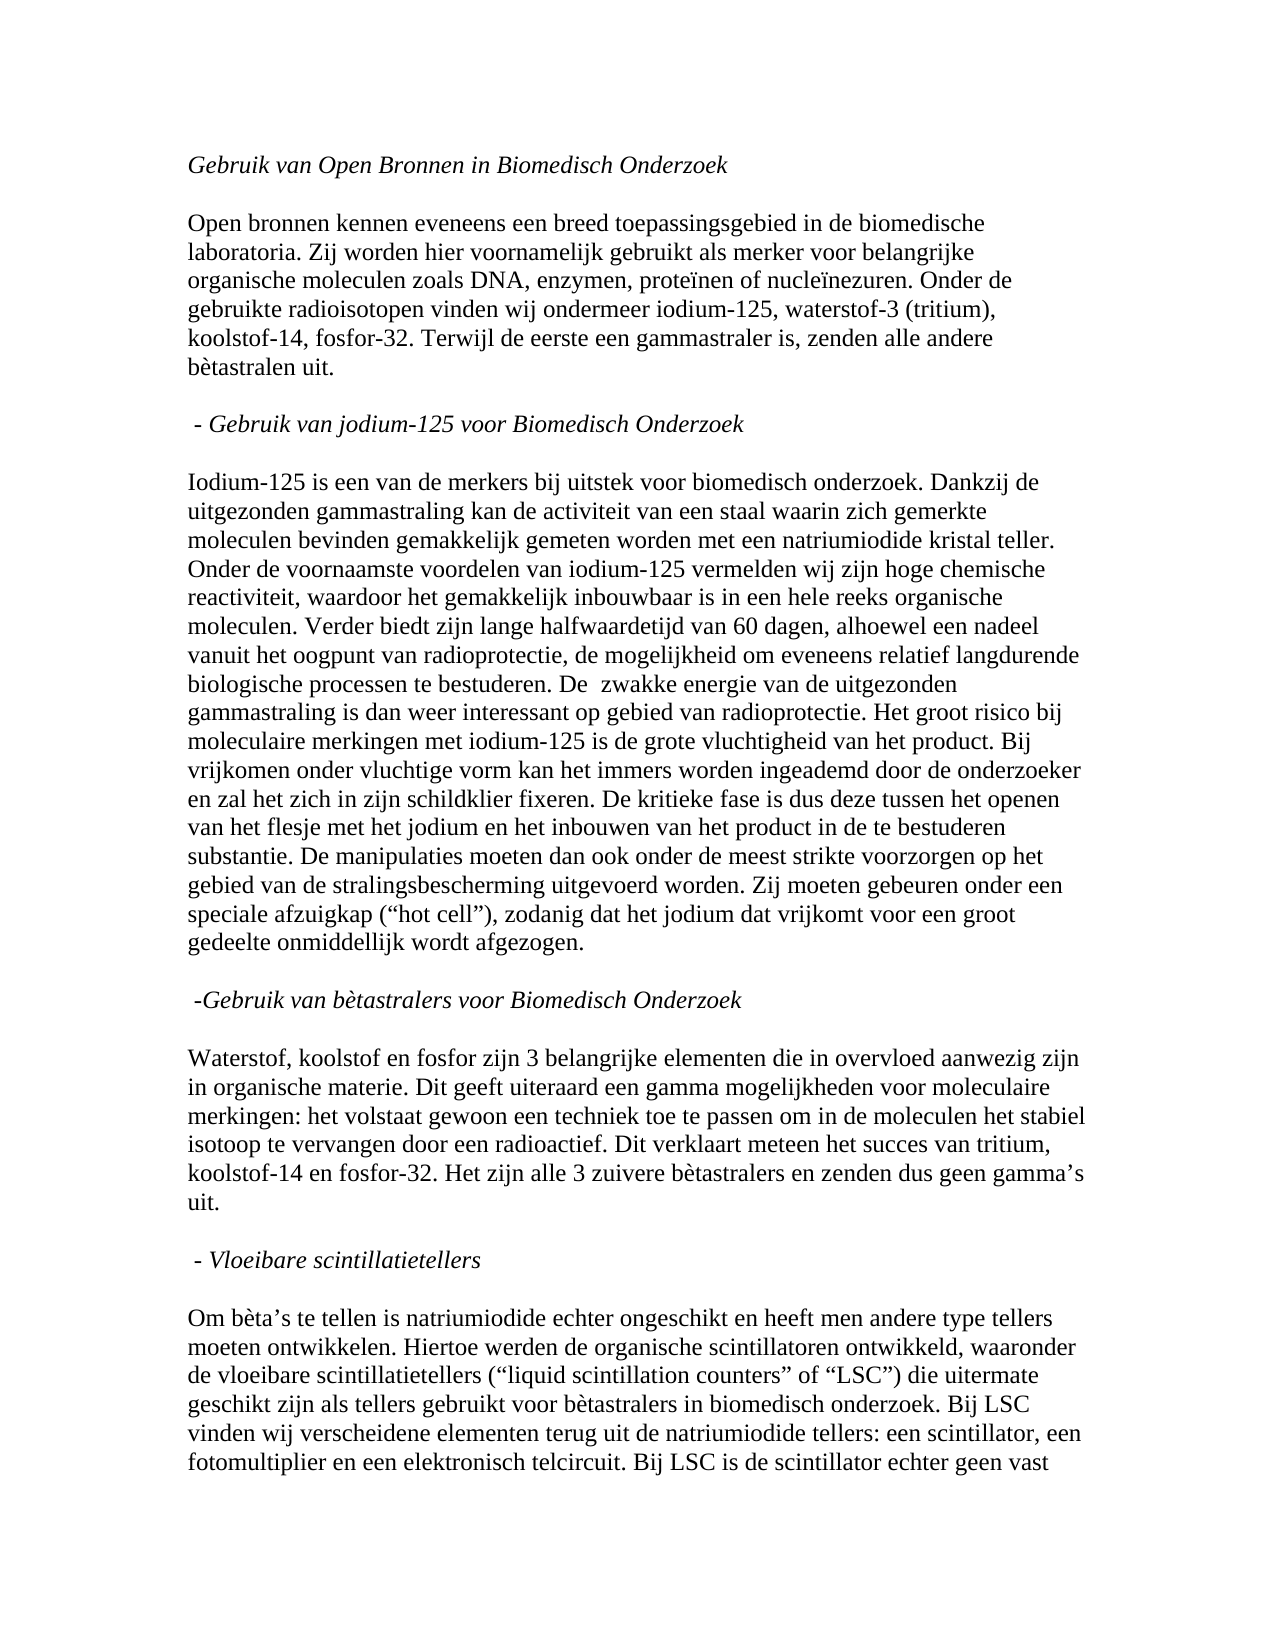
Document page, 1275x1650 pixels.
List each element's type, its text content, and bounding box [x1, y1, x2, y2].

text Gebruik van Open Bronnen in Biomedisch Onderzoek [187, 150, 1087, 179]
text -Gebruik van bètastralers voor Biomedisch Onderzoek [187, 985, 1087, 1014]
text Iodium-125 is een van de merkers bij uitstek voor biomedisch onderzoek. Dankzij de uitgezonden gammastraling kan de activiteit van een staal waarin zich gemerkte moleculen bevinden gemakkelijk gemeten worden met een natriumiodide kristal teller. Onder de voornaamste voordelen van iodium-125 vermelden wij zijn hoge chemische reactiviteit, waardoor het gemakkelijk inbouwbaar is in een hele reeks organische moleculen. Verder biedt zijn lange halfwaardetijd van 60 dagen, alhoewel een nadeel vanuit het oogpunt van radioprotectie, de mogelijkheid om eveneens relatief langdurende biologische processen te bestuderen. De zwakke energie van de uitgezonden gammastraling is dan weer interessant op gebied van radioprotectie. Het groot risico bij moleculaire merkingen met iodium-125 is de grote vluchtigheid van het product. Bij vrijkomen onder vluchtige vorm kan het immers worden ingeademd door de onderzoeker en zal het zich in zijn schildklier fixeren. De kritieke fase is dus deze tussen het openen van het flesje met het jodium en het inbouwen van het product in de te bestuderen substantie. De manipulaties moeten dan ook onder de meest strikte voorzorgen op het gebied van de stralingsbescherming uitgevoerd worden. Zij moeten gebeuren onder een speciale afzuigkap (“hot cell”), zodanig dat het jodium dat vrijkomt voor een groot gedeelte onmiddellijk wordt afgezogen. [187, 467, 1087, 956]
text Waterstof, koolstof en fosfor zijn 3 belangrijke elementen die in overvloed aanwezig zijn in organische materie. Dit geeft uiteraard een gamma mogelijkheden voor moleculaire merkingen: het volstaat gewoon een techniek toe te passen om in de moleculen het stabiel isotoop te vervangen door een radioactief. Dit verklaart meteen het succes van tritium, koolstof-14 en fosfor-32. Het zijn alle 3 zuivere bètastralers en zenden dus geen gamma’s uit. [187, 1043, 1087, 1216]
text Open bronnen kennen eveneens een breed toepassingsgebied in de biomedische laboratoria. Zij worden hier voornamelijk gebruikt als merker voor belangrijke organische moleculen zoals DNA, enzymen, proteïnen of nucleïnezuren. Onder de gebruikte radioisotopen vinden wij ondermeer iodium-125, waterstof-3 (tritium), koolstof-14, fosfor-32. Terwijl de eerste een gammastraler is, zenden alle andere bètastralen uit. [187, 208, 1087, 380]
text Om bèta’s te tellen is natriumiodide echter ongeschikt en heeft men andere type tellers moeten ontwikkelen. Hiertoe werden de organische scintillatoren ontwikkeld, waaronder de vloeibare scintillatietellers (“liquid scintillation counters” of “LSC”) die uitermate geschikt zijn als tellers gebruikt voor bètastralers in biomedisch onderzoek. Bij LSC vinden wij verscheidene elementen terug uit de natriumiodide tellers: een scintillator, een fotomultiplier en een elektronisch telcircuit. Bij LSC is de scintillator echter geen vast [187, 1303, 1087, 1475]
text - Gebruik van jodium-125 voor Biomedisch Onderzoek [187, 409, 1087, 438]
text - Vloeibare scintillatietellers [187, 1245, 1087, 1274]
